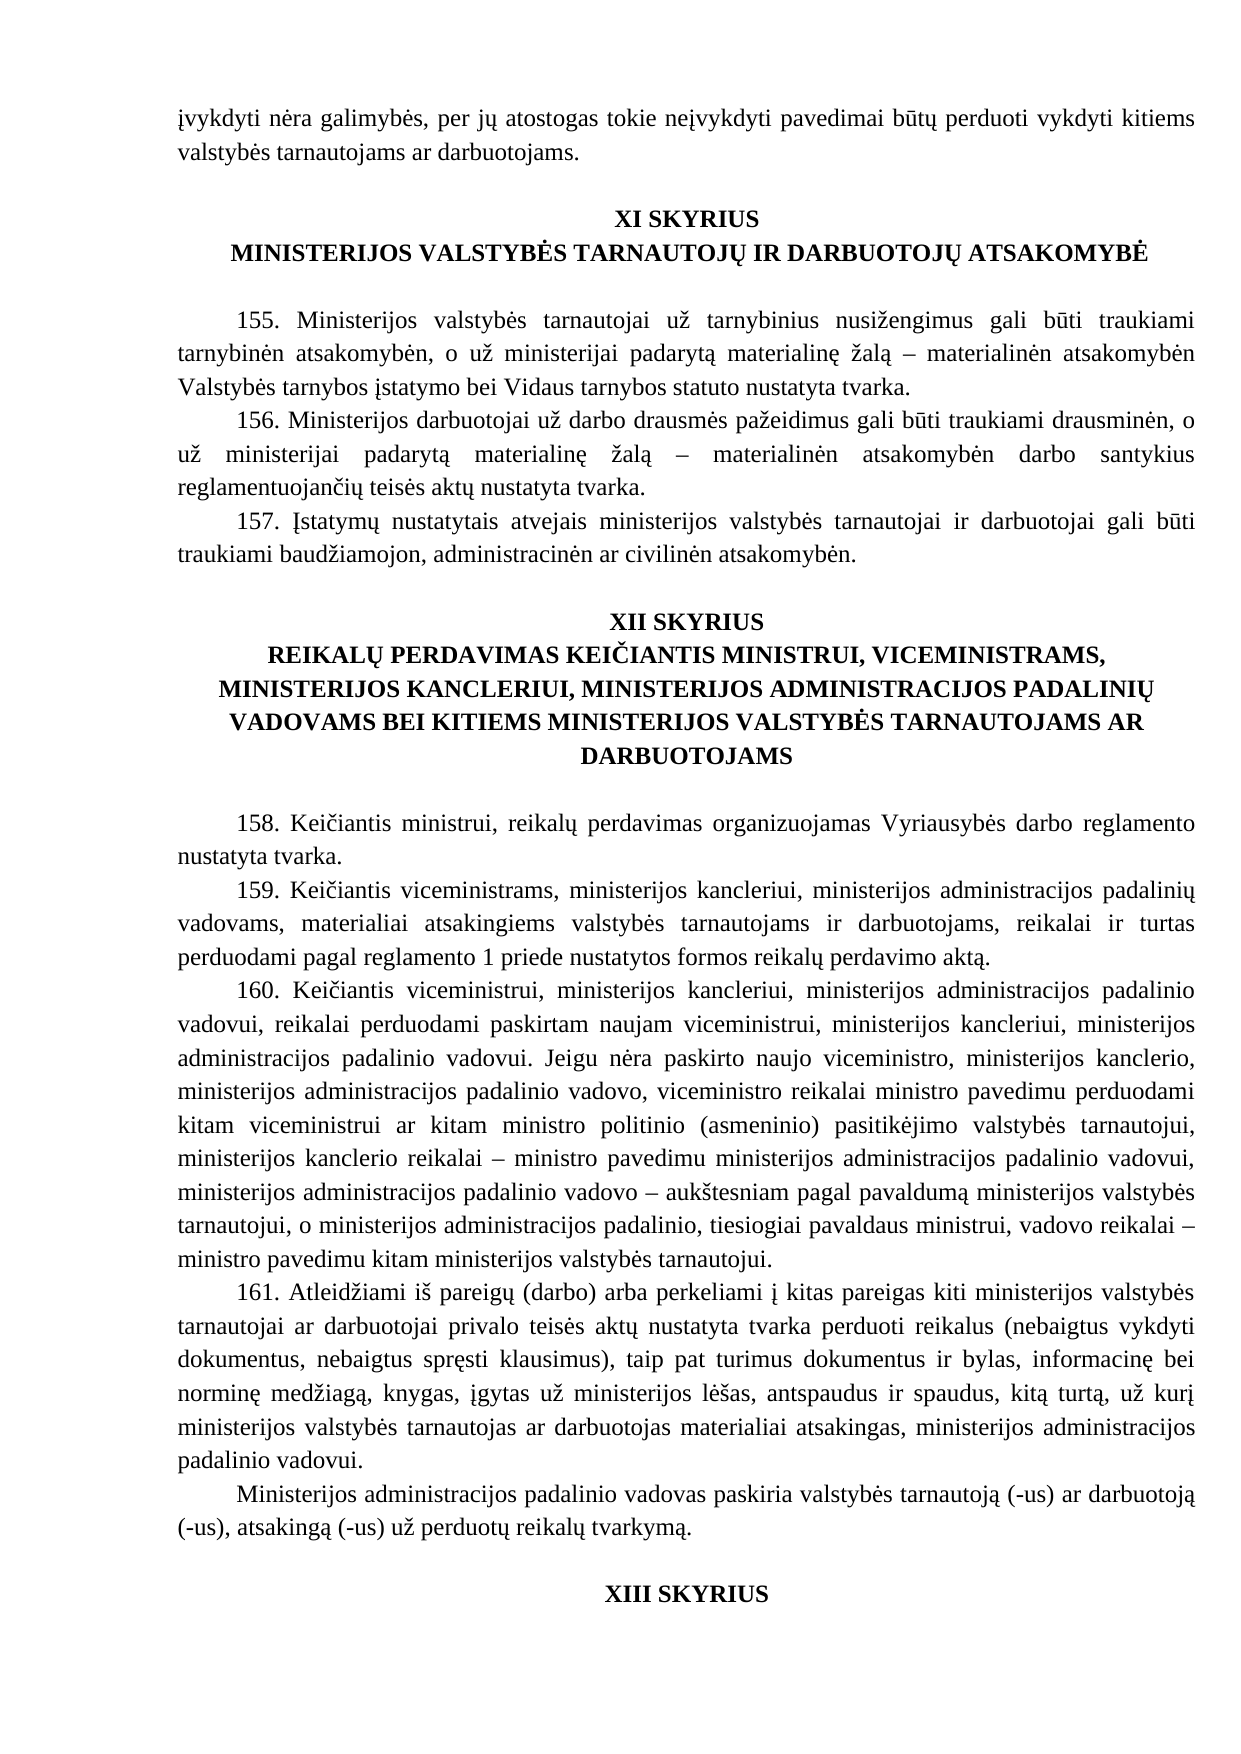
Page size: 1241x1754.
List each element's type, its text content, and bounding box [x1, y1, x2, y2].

text REIKALŲ PERDAVIMAS KEIČIANTIS MINISTRUI, VICEMINISTRAMS, [177, 640, 1196, 669]
text 159. Keičiantis viceministrams, ministerijos kancleriui, ministerijos administracijos padalinių vadovams, materialiai atsakingiems valstybės tarnautojams ir darbuotojams, reikalai ir turtas perduodami pagal reglamento 1 priede nustatytos formos reikalų perdavimo aktą. [177, 875, 1196, 971]
text XIII SKYRIUS [177, 1579, 1196, 1608]
text 156. Ministerijos darbuotojai už darbo drausmės pažeidimus gali būti traukiami drausminėn, o už ministerijai padarytą materialinę žalą – materialinėn atsakomybėn darbo santykius reglamentuojančių teisės aktų nustatyta tvarka. [177, 405, 1196, 501]
text 157. Įstatymų nustatytais atvejais ministerijos valstybės tarnautojai ir darbuotojai gali būti traukiami baudžiamojon, administracinėn ar civilinėn atsakomybėn. [177, 506, 1196, 568]
text 158. Keičiantis ministrui, reikalų perdavimas organizuojamas Vyriausybės darbo reglamento nustatyta tvarka. [177, 808, 1196, 870]
text MINISTERIJOS KANCLERIUI, MINISTERIJOS ADMINISTRACIJOS PADALINIŲ VADOVAMS BEI KITIEMS MINISTERIJOS VALSTYBĖS TARNAUTOJAMS AR DARBUOTOJAMS [177, 674, 1196, 769]
text 155. Ministerijos valstybės tarnautojai už tarnybinius nusižengimus gali būti traukiami tarnybinėn atsakomybėn, o už ministerijai padarytą materialinę žalą – materialinėn atsakomybėn Valstybės tarnybos įstatymo bei Vidaus tarnybos statuto nustatyta tvarka. [177, 305, 1196, 401]
text įvykdyti nėra galimybės, per jų atostogas tokie neįvykdyti pavedimai būtų perduoti vykdyti kitiems valstybės tarnautojams ar darbuotojams. [177, 103, 1196, 166]
text XII SKYRIUS [177, 607, 1196, 635]
text MINISTERIJOS VALSTYBĖS TARNAUTOJŲ IR DARBUOTOJŲ ATSAKOMYBĖ [177, 238, 1196, 266]
text Ministerijos administracijos padalinio vadovas paskiria valstybės tarnautoją (-us) ar darbuotoją (-us), atsakingą (-us) už perduotų reikalų tvarkymą. [177, 1479, 1196, 1541]
text 161. Atleidžiami iš pareigų (darbo) arba perkeliami į kitas pareigas kiti ministerijos valstybės tarnautojai ar darbuotojai privalo teisės aktų nustatyta tvarka perduoti reikalus (nebaigtus vykdyti dokumentus, nebaigtus spręsti klausimus), taip pat turimus dokumentus ir bylas, informacinę bei norminę medžiagą, knygas, įgytas už ministerijos lėšas, antspaudus ir spaudus, kitą turtą, už kurį ministerijos valstybės tarnautojas ar darbuotojas materialiai atsakingas, ministerijos administracijos padalinio vadovui. [177, 1277, 1196, 1474]
text 160. Keičiantis viceministrui, ministerijos kancleriui, ministerijos administracijos padalinio vadovui, reikalai perduodami paskirtam naujam viceministrui, ministerijos kancleriui, ministerijos administracijos padalinio vadovui. Jeigu nėra paskirto naujo viceministro, ministerijos kanclerio, ministerijos administracijos padalinio vadovo, viceministro reikalai ministro pavedimu perduodami kitam viceministrui ar kitam ministro politinio (asmeninio) pasitikėjimo valstybės tarnautojui, ministerijos kanclerio reikalai – ministro pavedimu ministerijos administracijos padalinio vadovui, ministerijos administracijos padalinio vadovo – aukštesniam pagal pavaldumą ministerijos valstybės tarnautojui, o ministerijos administracijos padalinio, tiesiogiai pavaldaus ministrui, vadovo reikalai – ministro pavedimu kitam ministerijos valstybės tarnautojui. [177, 976, 1196, 1273]
text XI SKYRIUS [177, 204, 1196, 233]
